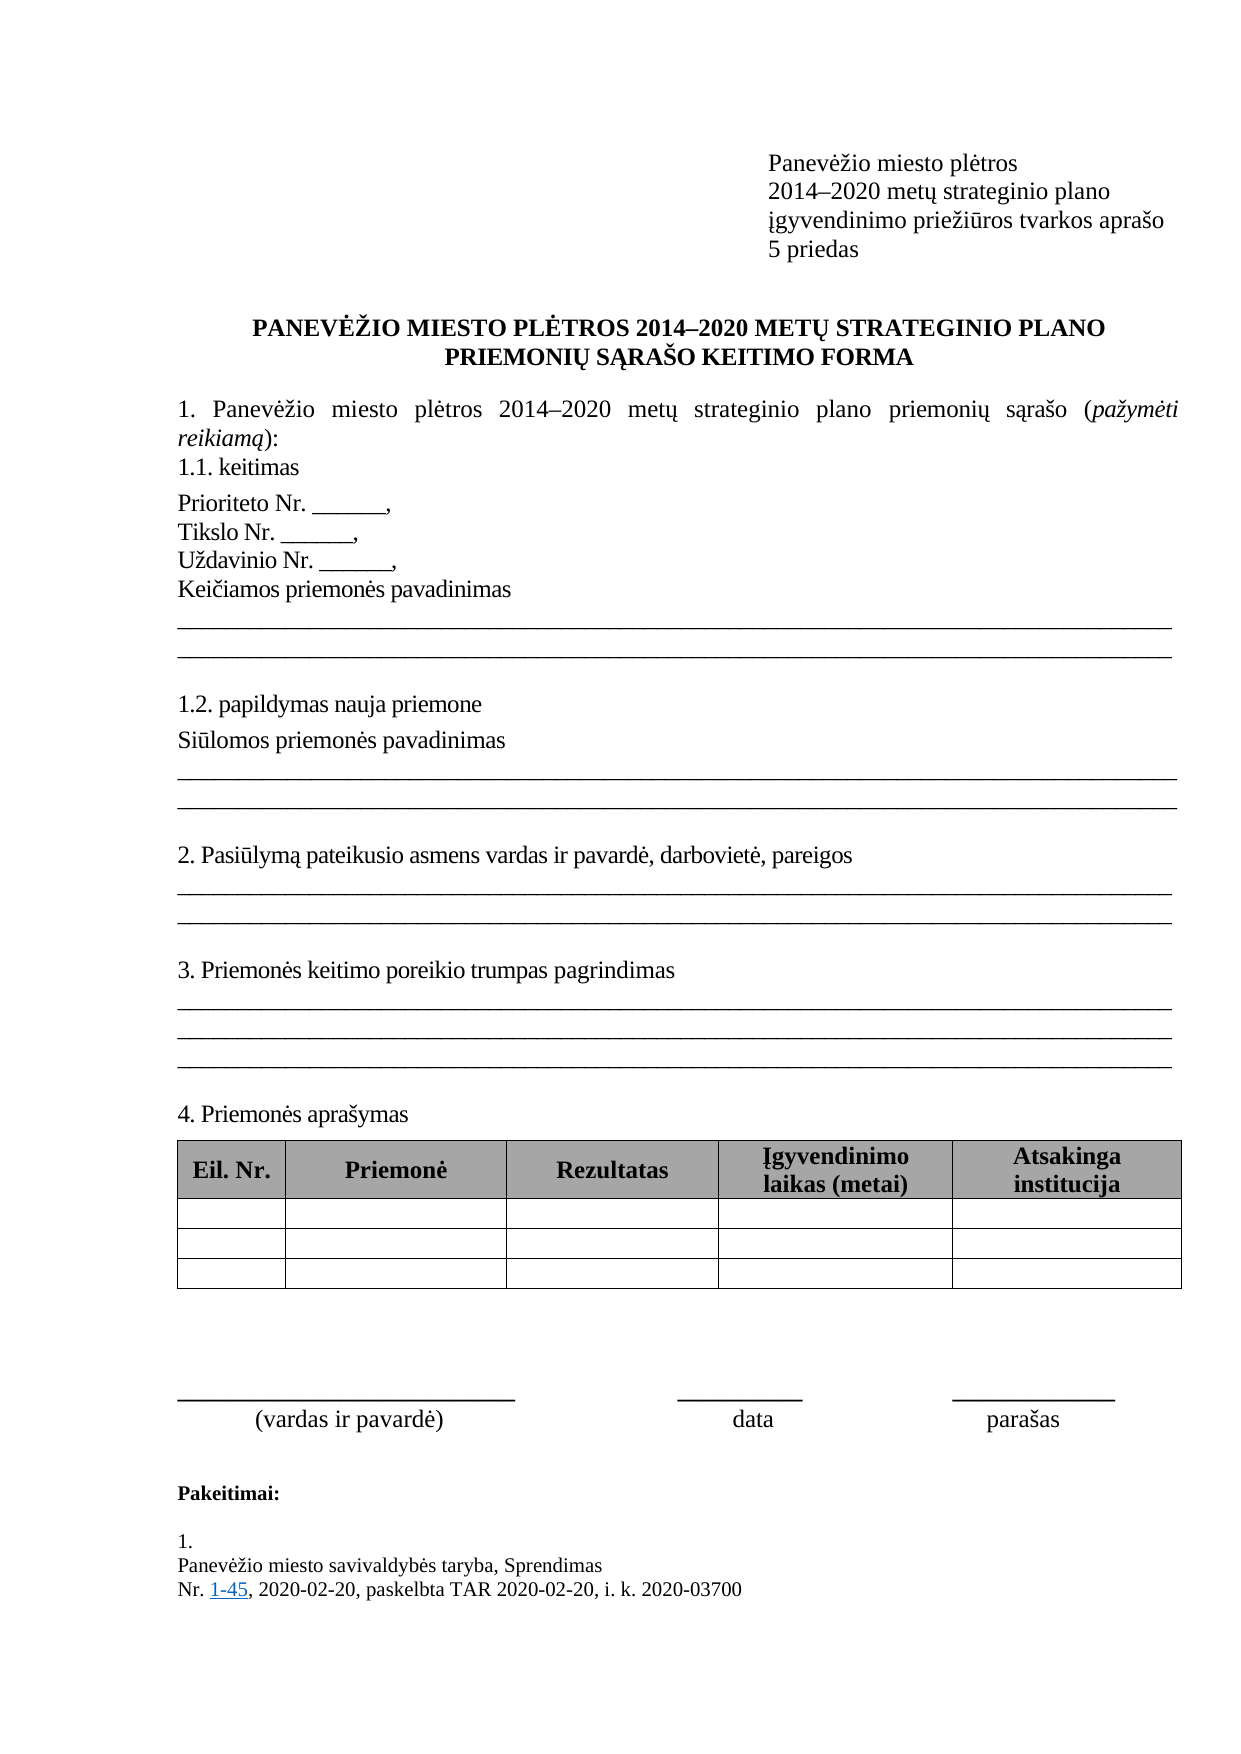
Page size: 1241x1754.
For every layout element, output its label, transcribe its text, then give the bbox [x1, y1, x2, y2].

text 4. Priemonės aprašymas [177, 1099, 1181, 1128]
text ____________________________________________________________________________________________________________________________________________________________________ [177, 754, 1181, 812]
table_cell [178, 1229, 285, 1258]
table_cell [719, 1199, 952, 1228]
text Panevėžio miesto savivaldybės taryba, Sprendimas [177, 1553, 1181, 1577]
table_header Rezultatas [507, 1141, 718, 1198]
text Uždavinio Nr. ______, [177, 546, 1181, 574]
table_cell [178, 1259, 285, 1288]
table_cell [507, 1229, 718, 1258]
table_cell [286, 1229, 506, 1258]
table_cell [953, 1259, 1181, 1288]
table_cell [719, 1259, 952, 1288]
text PANEVĖŽIO MIESTO PLĖTROS 2014–2020 METŲ STRATEGINIO PLANO PRIEMONIŲ SĄRAŠO KEITIMO FORMA [177, 313, 1181, 370]
table_cell [178, 1199, 285, 1228]
table_cell [507, 1199, 718, 1228]
text Keičiamos priemonės pavadinimas [177, 574, 1181, 603]
text ___________________________ __________ _____________ [177, 1375, 1181, 1404]
table_header Atsakinga institucija [953, 1141, 1181, 1198]
text 1. Panevėžio miesto plėtros 2014–2020 metų strateginio plano priemonių sąrašo (pažymėti reikiamą): [177, 394, 1181, 452]
text 5 priedas [768, 234, 1181, 263]
table_header Eil. Nr. [178, 1141, 285, 1198]
table_cell [719, 1229, 952, 1258]
text 1. [177, 1529, 1181, 1553]
text ______________________________________________________________________________________________________________________________________________________________________ [177, 603, 1181, 661]
table_cell [953, 1199, 1181, 1228]
table_cell [953, 1229, 1181, 1258]
text Pakeitimai: [177, 1481, 1181, 1505]
text Siūlomos priemonės pavadinimas [177, 725, 1181, 754]
text Tikslo Nr. ______, [177, 517, 1181, 546]
table_cell [507, 1259, 718, 1288]
text (vardas ir pavardė) data parašas [177, 1404, 1181, 1432]
text _________________________________________________________________________________________________________________________________________________________________________________________________________________________________________________________ [177, 984, 1181, 1070]
text Prioriteto Nr. ______, [177, 488, 1181, 517]
text Nr. 1-45, 2020-02-20, paskelbta TAR 2020-02-20, i. k. 2020-03700 [177, 1577, 1181, 1601]
text 2. Pasiūlymą pateikusio asmens vardas ir pavardė, darbovietė, pareigos [177, 840, 1181, 869]
text įgyvendinimo priežiūros tvarkos aprašo [768, 205, 1181, 234]
table_cell [286, 1259, 506, 1288]
text 1.1. keitimas [177, 452, 1181, 481]
text ______________________________________________________________________________________________________________________________________________________________________ [177, 869, 1181, 927]
text 1.2. papildymas nauja priemone [177, 689, 1181, 718]
text 3. Priemonės keitimo poreikio trumpas pagrindimas [177, 955, 1181, 984]
table_header Priemonė [286, 1141, 506, 1198]
table_header Įgyvendinimo laikas (metai) [719, 1141, 952, 1198]
text Panevėžio miesto plėtros [768, 148, 1181, 176]
table_cell [286, 1199, 506, 1228]
text 2014–2020 metų strateginio plano [768, 176, 1181, 205]
